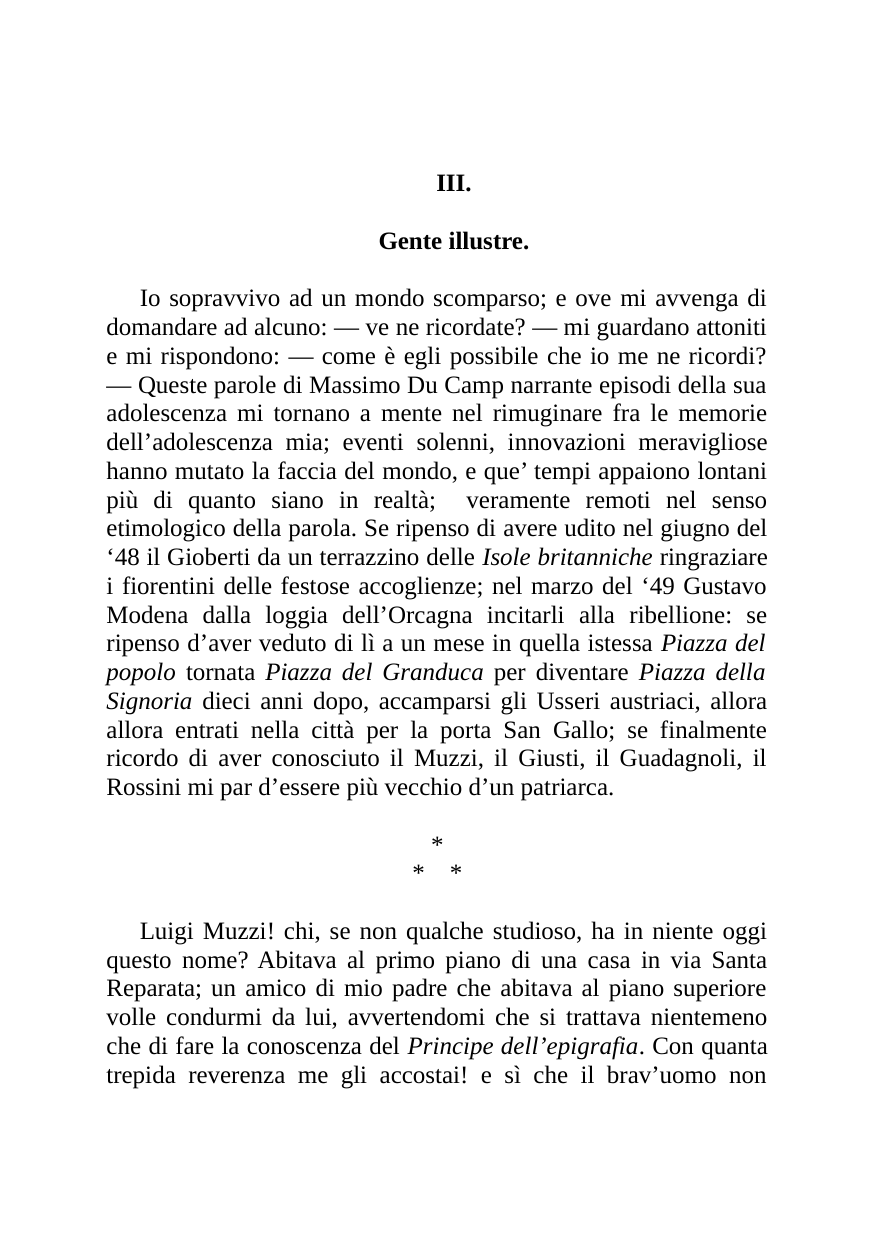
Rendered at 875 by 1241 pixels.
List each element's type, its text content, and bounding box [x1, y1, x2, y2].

text Gente illustre. [106, 226, 768, 255]
text Io sopravvivo ad un mondo scomparso; e ove mi avvenga di domandare ad alcuno: — ve ne ricordate? — mi guardano attoniti e mi rispondono: — come è egli possibile che io me ne ricordi? — Queste parole di Massimo Du Camp narrante episodi della sua adolescenza mi tornano a mente nel rimuginare fra le memorie dell’adolescenza mia; eventi solenni, innovazioni meravigliose hanno mutato la faccia del mondo, e que’ tempi appaiono lontani più di quanto siano in realtà; veramente remoti nel senso etimologico della parola. Se ripenso di avere udito nel giugno del ‘48 il Gioberti da un terrazzino delle Isole britanniche ringraziare i fiorentini delle festose accoglienze; nel marzo del ‘49 Gustavo Modena dalla loggia dell’Orcagna incitarli alla ribellione: se ripenso d’aver veduto di lì a un mese in quella istessa Piazza del popolo tornata Piazza del Granduca per diventare Piazza della Signoria dieci anni dopo, accamparsi gli Usseri austriaci, allora allora entrati nella città per la porta San Gallo; se finalmente ricordo di aver conosciuto il Muzzi, il Giusti, il Guadagnoli, il Rossini mi par d’essere più vecchio d’un patriarca. [106, 283, 768, 801]
text * [106, 830, 768, 858]
text * * [106, 858, 768, 887]
text Luigi Muzzi! chi, se non qualche studioso, ha in niente oggi questo nome? Abitava al primo piano di una casa in via Santa Reparata; un amico di mio padre che abitava al piano superiore volle condurmi da lui, avvertendomi che si trattava nientemeno che di fare la conoscenza del Principe dell’epigrafia. Con quanta trepida reverenza me gli accostai! e sì che il brav’uomo non [106, 916, 768, 1088]
text III. [106, 168, 768, 197]
